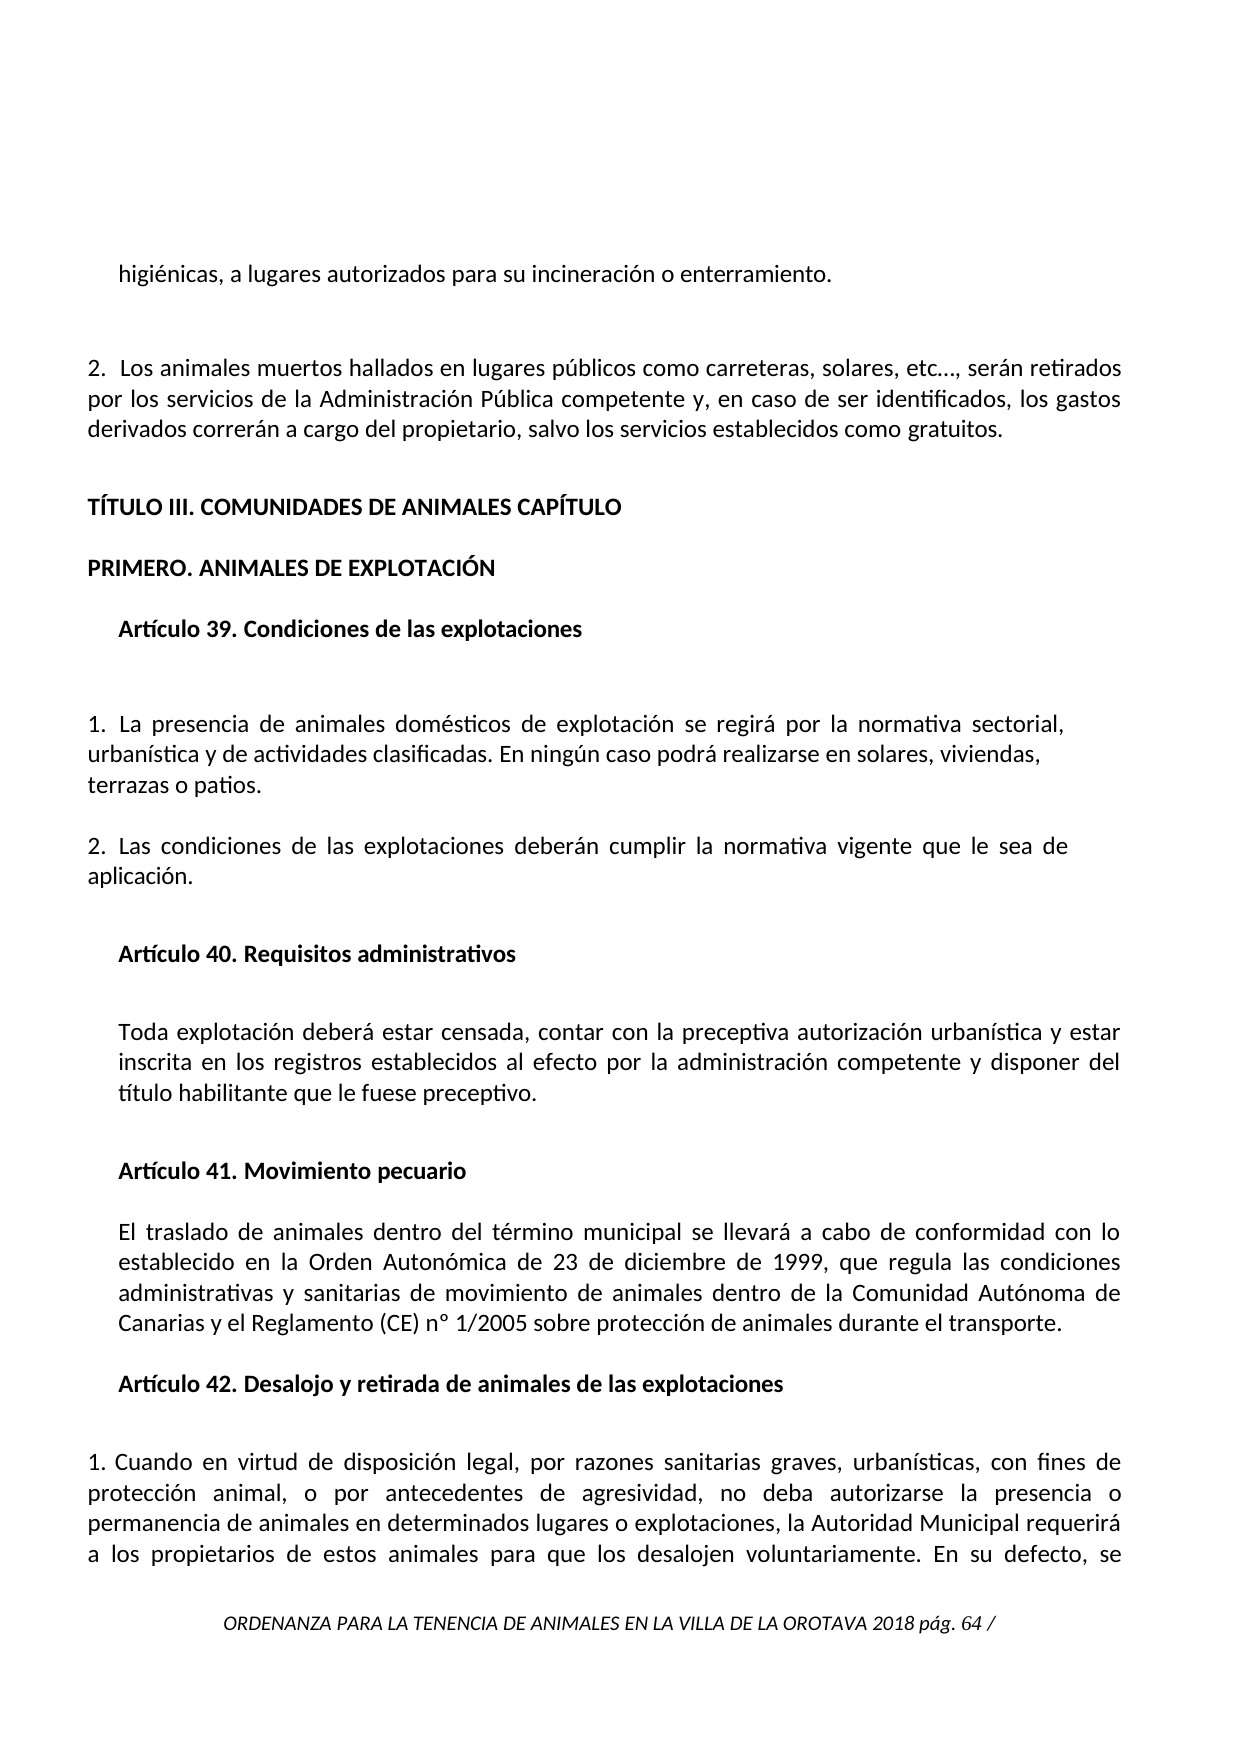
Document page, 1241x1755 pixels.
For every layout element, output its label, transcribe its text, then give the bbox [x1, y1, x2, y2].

subtitle Artículo 41. Movimiento pecuario [118, 1155, 1149, 1185]
list La presencia de animales domésticos de explotación se regirá por la normativa sectorial, urbanística y de actividades clasificadas. En ningún caso podrá realizarse en solares, viviendas, terrazas o patios. [87, 708, 1122, 799]
text higiénicas, a lugares autorizados para su incineración o enterramiento. [118, 258, 1149, 289]
text El traslado de animales dentro del término municipal se llevará a cabo de conformidad con lo establecido en la Orden Autonómica de 23 de diciembre de 1999, que regula las condiciones administrativas y sanitarias de movimiento de animales dentro de la Comunidad Autónoma de Canarias y el Reglamento (CE) nº 1/2005 sobre protección de animales durante el transporte. [118, 1216, 1123, 1338]
subtitle TÍTULO III. COMUNIDADES DE ANIMALES CAPÍTULO PRIMERO. ANIMALES DE EXPLOTACIÓN [87, 491, 633, 583]
list Las condiciones de las explotaciones deberán cumplir la normativa vigente que le sea de aplicación. [87, 830, 1122, 891]
list Los animales muertos hallados en lugares públicos como carreteras, solares, etc…, serán retirados por los servicios de la Administración Pública competente y, en caso de ser identificados, los gastos derivados correrán a cargo del propietario, salvo los servicios establecidos como gratuitos. [87, 353, 1123, 444]
subtitle Artículo 42. Desalojo y retirada de animales de las explotaciones [118, 1368, 1149, 1399]
text Toda explotación deberá estar censada, contar con la preceptiva autorización urbanística y estar inscrita en los registros establecidos al efecto por la administración competente y disponer del título habilitante que le fuese preceptivo. [118, 1016, 1122, 1107]
subtitle Artículo 39. Condiciones de las explotaciones [118, 614, 1149, 644]
subtitle Artículo 40. Requisitos administrativos [118, 938, 1149, 969]
list Cuando en virtud de disposición legal, por razones sanitarias graves, urbanísticas, con fines de protección animal, o por antecedentes de agresividad, no deba autorizarse la presencia o permanencia de animales en determinados lugares o explotaciones, la Autoridad Municipal requerirá a los propietarios de estos animales para que los desalojen voluntariamente. En su defecto, se [87, 1446, 1123, 1568]
